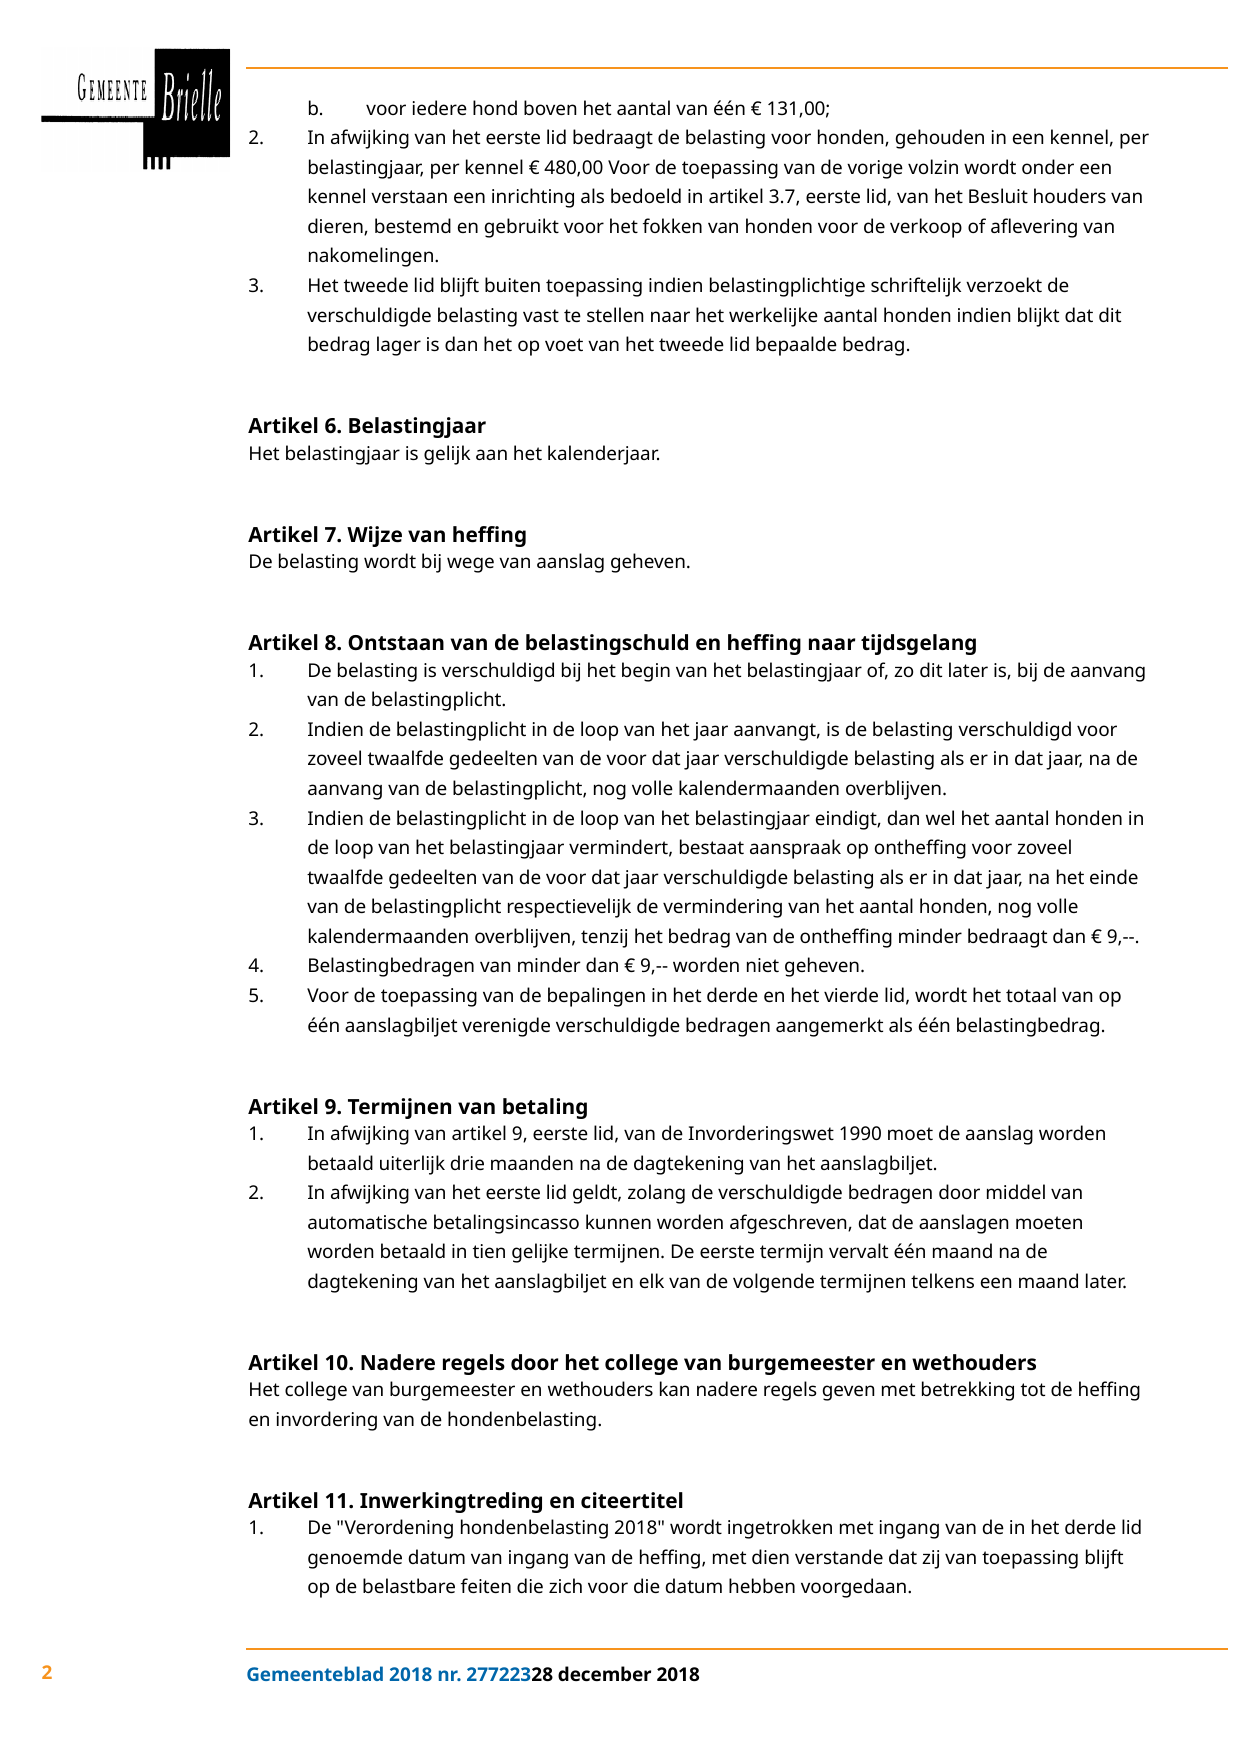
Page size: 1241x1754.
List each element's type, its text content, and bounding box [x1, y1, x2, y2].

list In afwijking van artikel 9, eerste lid, van de Invorderingswet 1990 moet de aanslag worden betaald uiterlijk drie maanden na de dagtekening van het aanslagbiljet. [248, 1120, 1152, 1176]
text Het belastingjaar is gelijk aan het kalenderjaar. [248, 440, 1152, 466]
text Artikel 7. Wijze van heffing [248, 520, 1152, 548]
text Artikel 11. Inwerkingtreding en citeertitel [248, 1486, 1152, 1514]
list De "Verordening hondenbelasting 2018" wordt ingetrokken met ingang van de in het derde lid genoemde datum van ingang van de heffing, met dien verstande dat zij van toepassing blijft op de belastbare feiten die zich voor die datum hebben voorgedaan. [248, 1514, 1152, 1599]
text Artikel 8. Ontstaan van de belastingschuld en heffing naar tijdsgelang [248, 628, 1152, 657]
text Het college van burgemeester en wethouders kan nadere regels geven met betrekking tot de heffing en invordering van de hondenbelasting. [248, 1377, 1152, 1432]
list Voor de toepassing van de bepalingen in het derde en het vierde lid, wordt het totaal van op één aanslagbiljet verenigde verschuldigde bedragen aangemerkt als één belastingbedrag. [248, 982, 1152, 1037]
text De belasting wordt bij wege van aanslag geheven. [248, 548, 1152, 574]
list Belastingbedragen van minder dan € 9,-- worden niet geheven. [248, 953, 1152, 978]
list Het tweede lid blijft buiten toepassing indien belastingplichtige schriftelijk verzoekt de verschuldigde belasting vast te stellen naar het werkelijke aantal honden indien blijkt dat dit bedrag lager is dan het op voet van het tweede lid bepaalde bedrag. [248, 272, 1152, 357]
picture [41, 47, 231, 172]
text Artikel 10. Nadere regels door het college van burgemeester en wethouders [248, 1348, 1152, 1377]
list In afwijking van het eerste lid bedraagt de belasting voor honden, gehouden in een kennel, per belastingjaar, per kennel € 480,00 Voor de toepassing van de vorige volzin wordt onder een kennel verstaan een inrichting als bedoeld in artikel 3.7, eerste lid, van het Besluit houders van dieren, bestemd en gebruikt voor het fokken van honden voor de verkoop of aflevering van nakomelingen. [248, 124, 1152, 268]
text Artikel 9. Termijnen van betaling [248, 1092, 1152, 1120]
list In afwijking van het eerste lid geldt, zolang de verschuldigde bedragen door middel van automatische betalingsincasso kunnen worden afgeschreven, dat de aanslagen moeten worden betaald in tien gelijke termijnen. De eerste termijn vervalt één maand na de dagtekening van het aanslagbiljet en elk van de volgende termijnen telkens een maand later. [248, 1179, 1152, 1294]
list Indien de belastingplicht in de loop van het belastingjaar eindigt, dan wel het aantal honden in de loop van het belastingjaar vermindert, bestaat aanspraak op ontheffing voor zoveel twaalfde gedeelten van de voor dat jaar verschuldigde belasting als er in dat jaar, na het einde van de belastingplicht respectievelijk de vermindering van het aantal honden, nog volle kalendermaanden overblijven, tenzij het bedrag van de ontheffing minder bedraagt dan € 9,--. [248, 805, 1152, 949]
list Indien de belastingplicht in de loop van het jaar aanvangt, is de belasting verschuldigd voor zoveel twaalfde gedeelten van de voor dat jaar verschuldigde belasting als er in dat jaar, na de aanvang van de belastingplicht, nog volle kalendermaanden overblijven. [248, 716, 1152, 801]
list De belasting is verschuldigd bij het begin van het belastingjaar of, zo dit later is, bij de aanvang van de belastingplicht. [248, 657, 1152, 712]
list voor iedere hond boven het aantal van één € 131,00; [307, 95, 1152, 121]
text Artikel 6. Belastingjaar [248, 411, 1152, 440]
